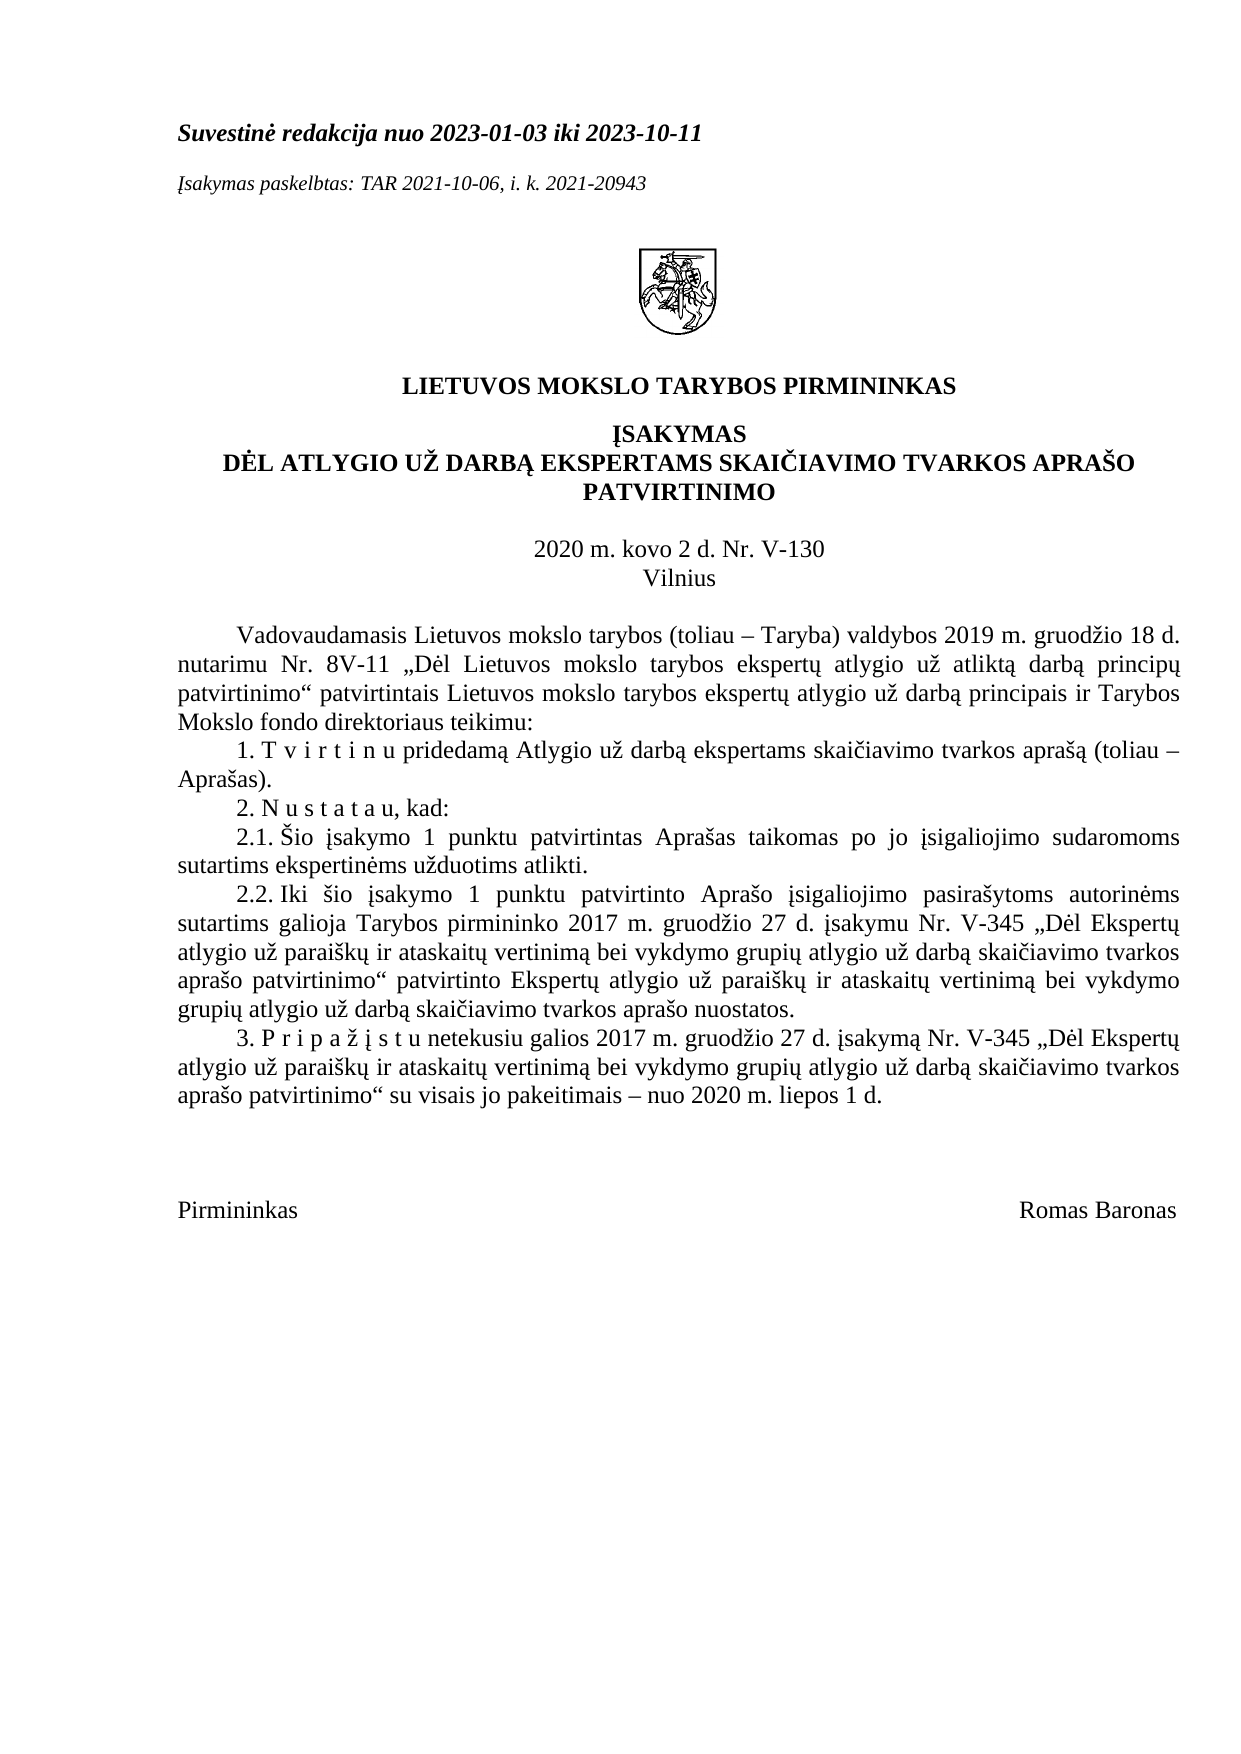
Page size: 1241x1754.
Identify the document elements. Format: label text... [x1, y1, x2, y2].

text Pirmininkas Romas Baronas [177, 1195, 1181, 1224]
text 2.1. Šio įsakymo 1 punktu patvirtintas Aprašas taikomas po jo įsigaliojimo sudaromoms sutartims ekspertinėms užduotims atlikti. [177, 822, 1181, 879]
text LIETUVOS MOKSLO TARYBOS PIRMININKAS [177, 371, 1181, 400]
text Įsakymas paskelbtas: TAR 2021-10-06, i. k. 2021-20943 [177, 171, 1181, 195]
text 3. P r i p a ž į s t u netekusiu galios 2017 m. gruodžio 27 d. įsakymą Nr. V-345 „Dėl Ekspertų atlygio už paraiškų ir ataskaitų vertinimą bei vykdymo grupių atlygio už darbą skaičiavimo tvarkos aprašo patvirtinimo“ su visais jo pakeitimais – nuo 2020 m. liepos 1 d. [177, 1023, 1181, 1109]
text Vadovaudamasis Lietuvos mokslo tarybos (toliau – Taryba) valdybos 2019 m. gruodžio 18 d. nutarimu Nr. 8V-11 „Dėl Lietuvos mokslo tarybos ekspertų atlygio už atliktą darbą principų patvirtinimo“ patvirtintais Lietuvos mokslo tarybos ekspertų atlygio už darbą principais ir Tarybos Mokslo fondo direktoriaus teikimu: [177, 620, 1181, 735]
text Vilnius [177, 563, 1181, 592]
text 2.2. Iki šio įsakymo 1 punktu patvirtinto Aprašo įsigaliojimo pasirašytoms autorinėms sutartims galioja Tarybos pirmininko 2017 m. gruodžio 27 d. įsakymu Nr. V-345 „Dėl Ekspertų atlygio už paraiškų ir ataskaitų vertinimą bei vykdymo grupių atlygio už darbą skaičiavimo tvarkos aprašo patvirtinimo“ patvirtinto Ekspertų atlygio už paraiškų ir ataskaitų vertinimą bei vykdymo grupių atlygio už darbą skaičiavimo tvarkos aprašo nuostatos. [177, 879, 1181, 1023]
text Dėl ATLYGIO UŽ DARBĄ EKSPERTAMS SKAIČIAVIMO TVARKOS APRAŠO patvirtinimo [177, 448, 1181, 505]
text Suvestinė redakcija nuo 2023-01-03 iki 2023-10-11 [177, 118, 1181, 147]
text 2. N u s t a t a u, kad: [177, 793, 1181, 822]
text 2020 m. kovo 2 d. Nr. V-130 [177, 534, 1181, 563]
text 1. T v i r t i n u pridedamą Atlygio už darbą ekspertams skaičiavimo tvarkos aprašą (toliau – Aprašas). [177, 735, 1181, 793]
text ĮSAKYMAS [177, 419, 1181, 448]
